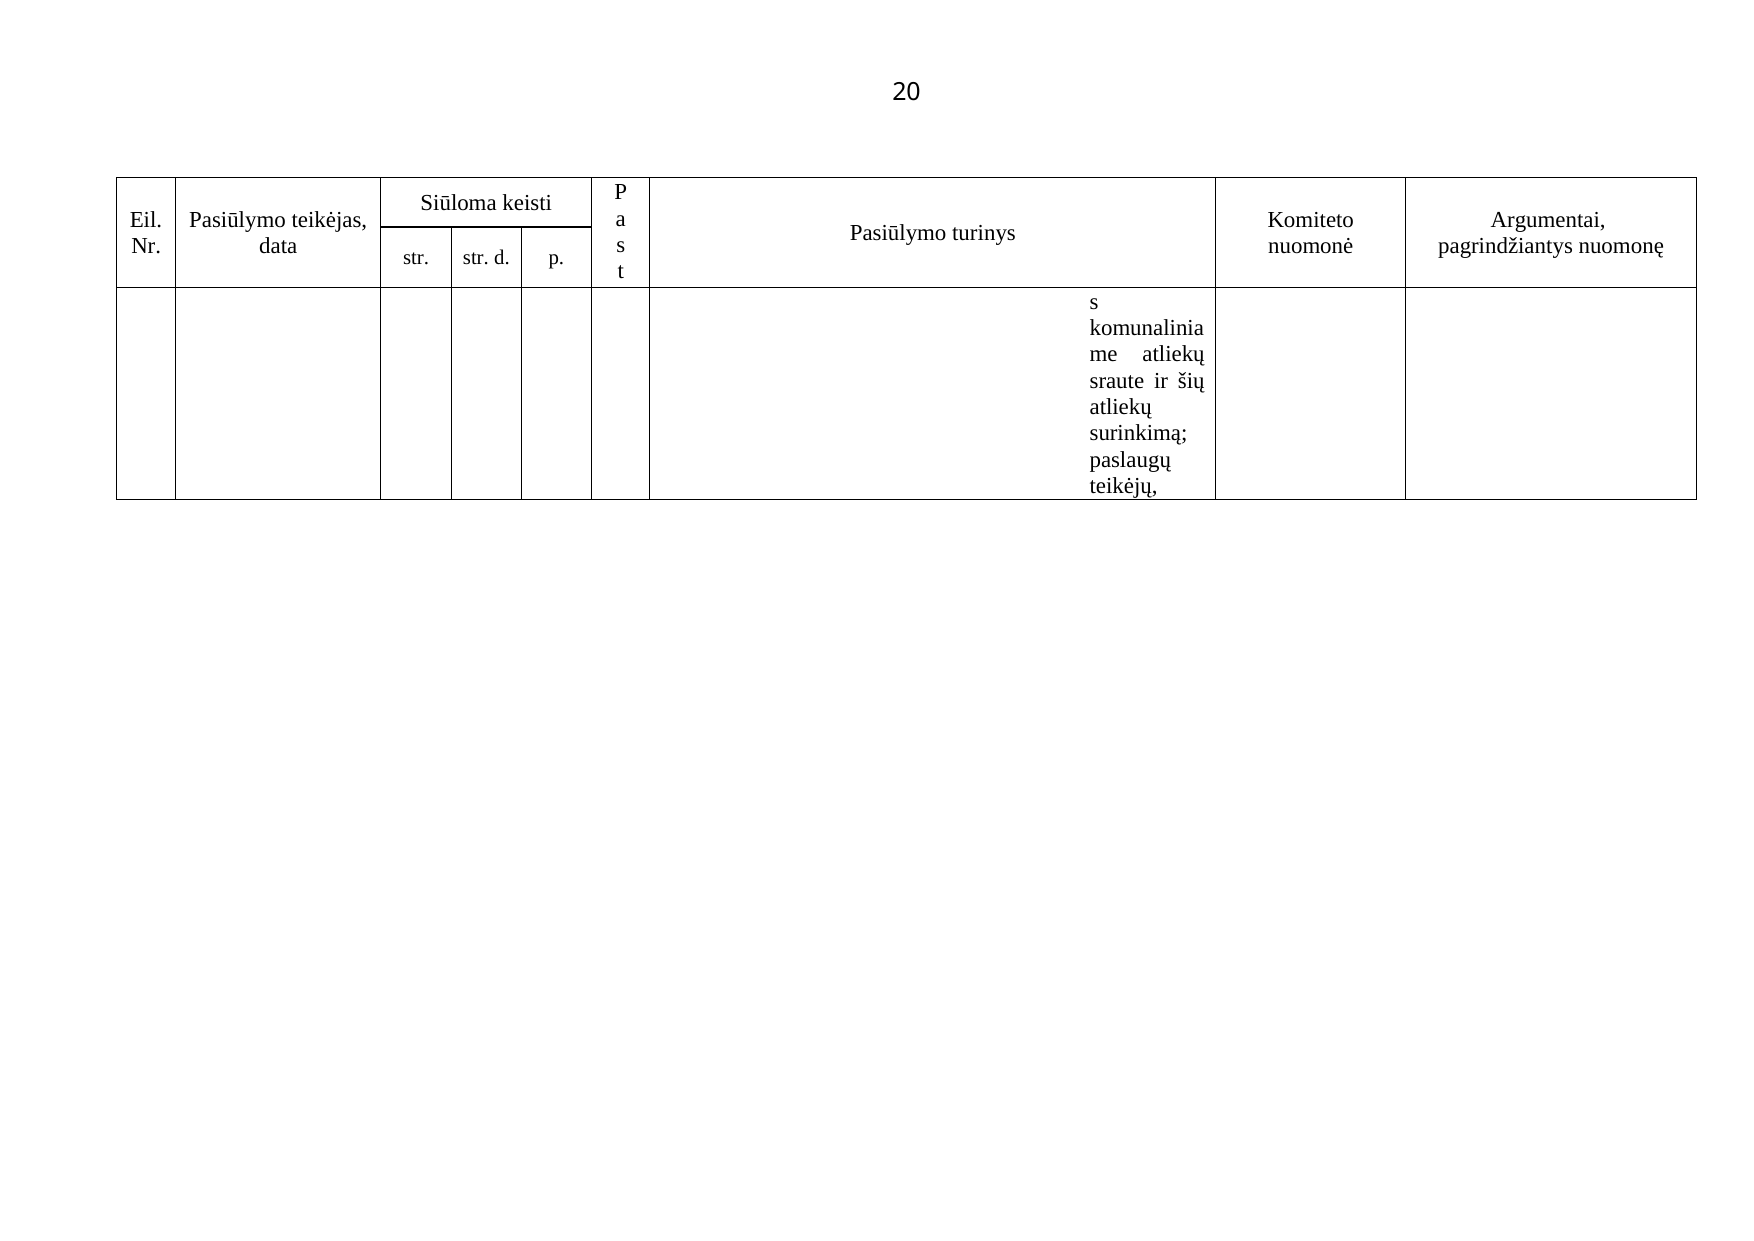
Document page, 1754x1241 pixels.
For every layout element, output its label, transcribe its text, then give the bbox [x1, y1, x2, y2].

table_header Pasiūlymo turinys [650, 178, 1215, 287]
table_cell [117, 288, 175, 498]
table_header Argumentai, pagrindžiantys nuomonę [1406, 178, 1696, 287]
table_header Pastabos [592, 178, 649, 287]
table_header Komiteto nuomonė [1216, 178, 1405, 287]
table_cell [592, 288, 649, 498]
table_header Eil. Nr. [117, 178, 175, 287]
table_cell [452, 288, 521, 498]
table_header Pasiūlymo teikėjas, data [176, 178, 380, 287]
table_cell str. [381, 228, 451, 287]
table_cell str. d. [452, 228, 521, 287]
table_cell [176, 288, 380, 498]
table_cell [522, 288, 591, 498]
table_cell [1216, 288, 1405, 498]
table_cell p. [522, 228, 591, 287]
table_cell [1406, 288, 1696, 498]
table_cell [381, 288, 451, 498]
table_header Siūloma keisti [381, 178, 591, 226]
